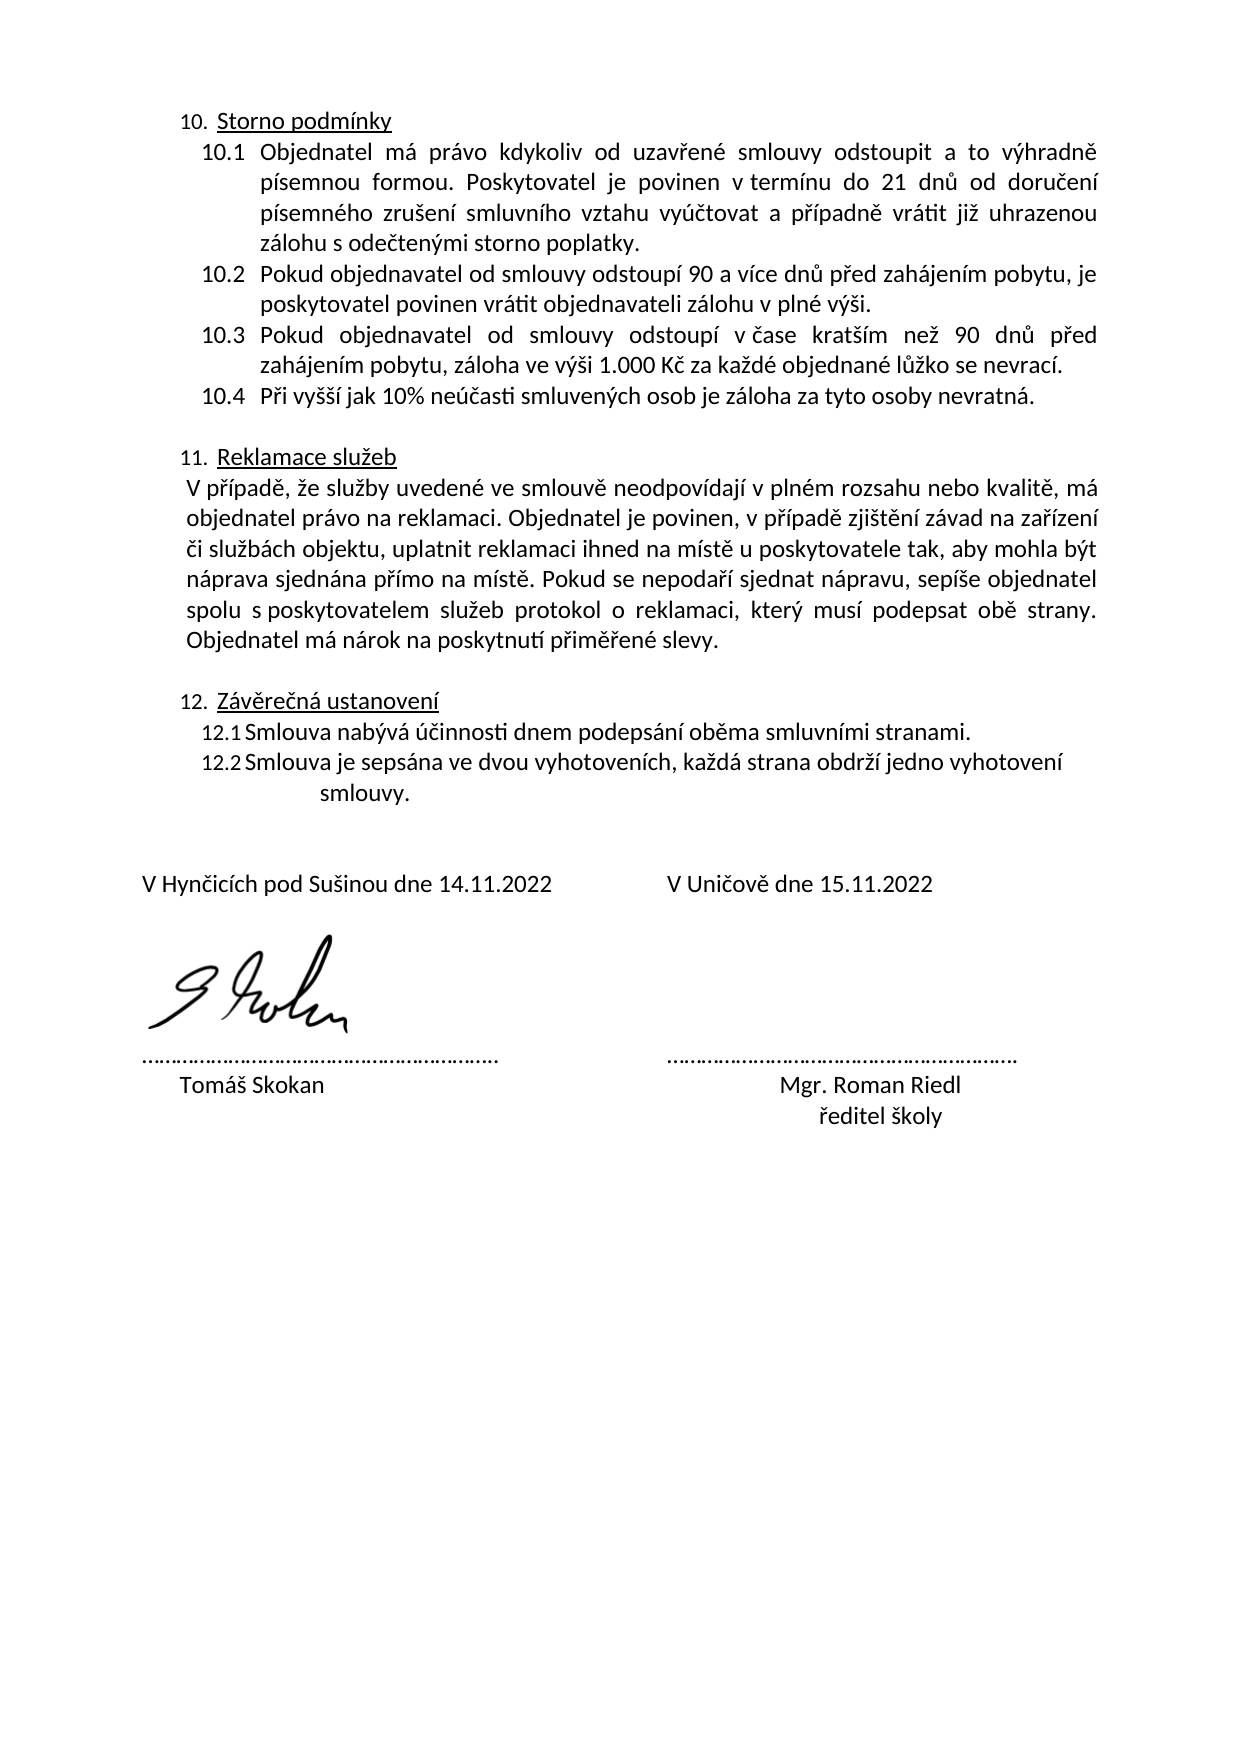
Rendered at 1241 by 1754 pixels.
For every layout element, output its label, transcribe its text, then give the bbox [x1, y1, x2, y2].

text Tomáš Skokan Mgr. Roman Riedl [179, 1069, 1098, 1100]
list Při vyšší jak 10% neúčasti smluvených osob je záloha za tyto osoby nevratná. [201, 380, 1098, 411]
text ředitel školy [179, 1100, 1098, 1130]
list Závěrečná ustanovení [179, 685, 1098, 716]
list Objednatel má právo kdykoliv od uzavřené smlouvy odstoupit a to výhradně písemnou formou. Poskytovatel je povinen v termínu do 21 dnů od doručení písemného zrušení smluvního vztahu vyúčtovat a případně vrátit již uhrazenou zálohu s odečtenými storno poplatky. [201, 136, 1098, 258]
list Smlouva nabývá účinnosti dnem podepsání oběma smluvními stranami. [201, 716, 1098, 746]
text V Hynčicích pod Sušinou dne 14.11.2022 V Uničově dne 15.11.2022 [142, 868, 1098, 899]
list Pokud objednavatel od smlouvy odstoupí v čase kratším než 90 dnů před zahájením pobytu, záloha ve výši 1.000 Kč za každé objednané lůžko se nevrací. [201, 319, 1098, 380]
text …………………………………………………….. ……………………………………………………. [142, 1039, 1098, 1069]
list Reklamace služeb [179, 441, 1098, 472]
list Storno podmínky [179, 105, 1098, 136]
list Pokud objednavatel od smlouvy odstoupí 90 a více dnů před zahájením pobytu, je poskytovatel povinen vrátit objednavateli zálohu v plné výši. [201, 258, 1098, 319]
list Smlouva je sepsána ve dvou vyhotoveních, každá strana obdrží jedno vyhotovení smlouvy. [201, 746, 1098, 807]
text V případě, že služby uvedené ve smlouvě neodpovídají v plném rozsahu nebo kvalitě, má objednatel právo na reklamaci. Objednatel je povinen, v případě zjištění závad na zařízení či službách objektu, uplatnit reklamaci ihned na místě u poskytovatele tak, aby mohla být náprava sjednána přímo na místě. Pokud se nepodaří sjednat nápravu, sepíše objednatel spolu s poskytovatelem služeb protokol o reklamaci, který musí podepsat obě strany. Objednatel má nárok na poskytnutí přiměřené slevy. [186, 472, 1098, 655]
